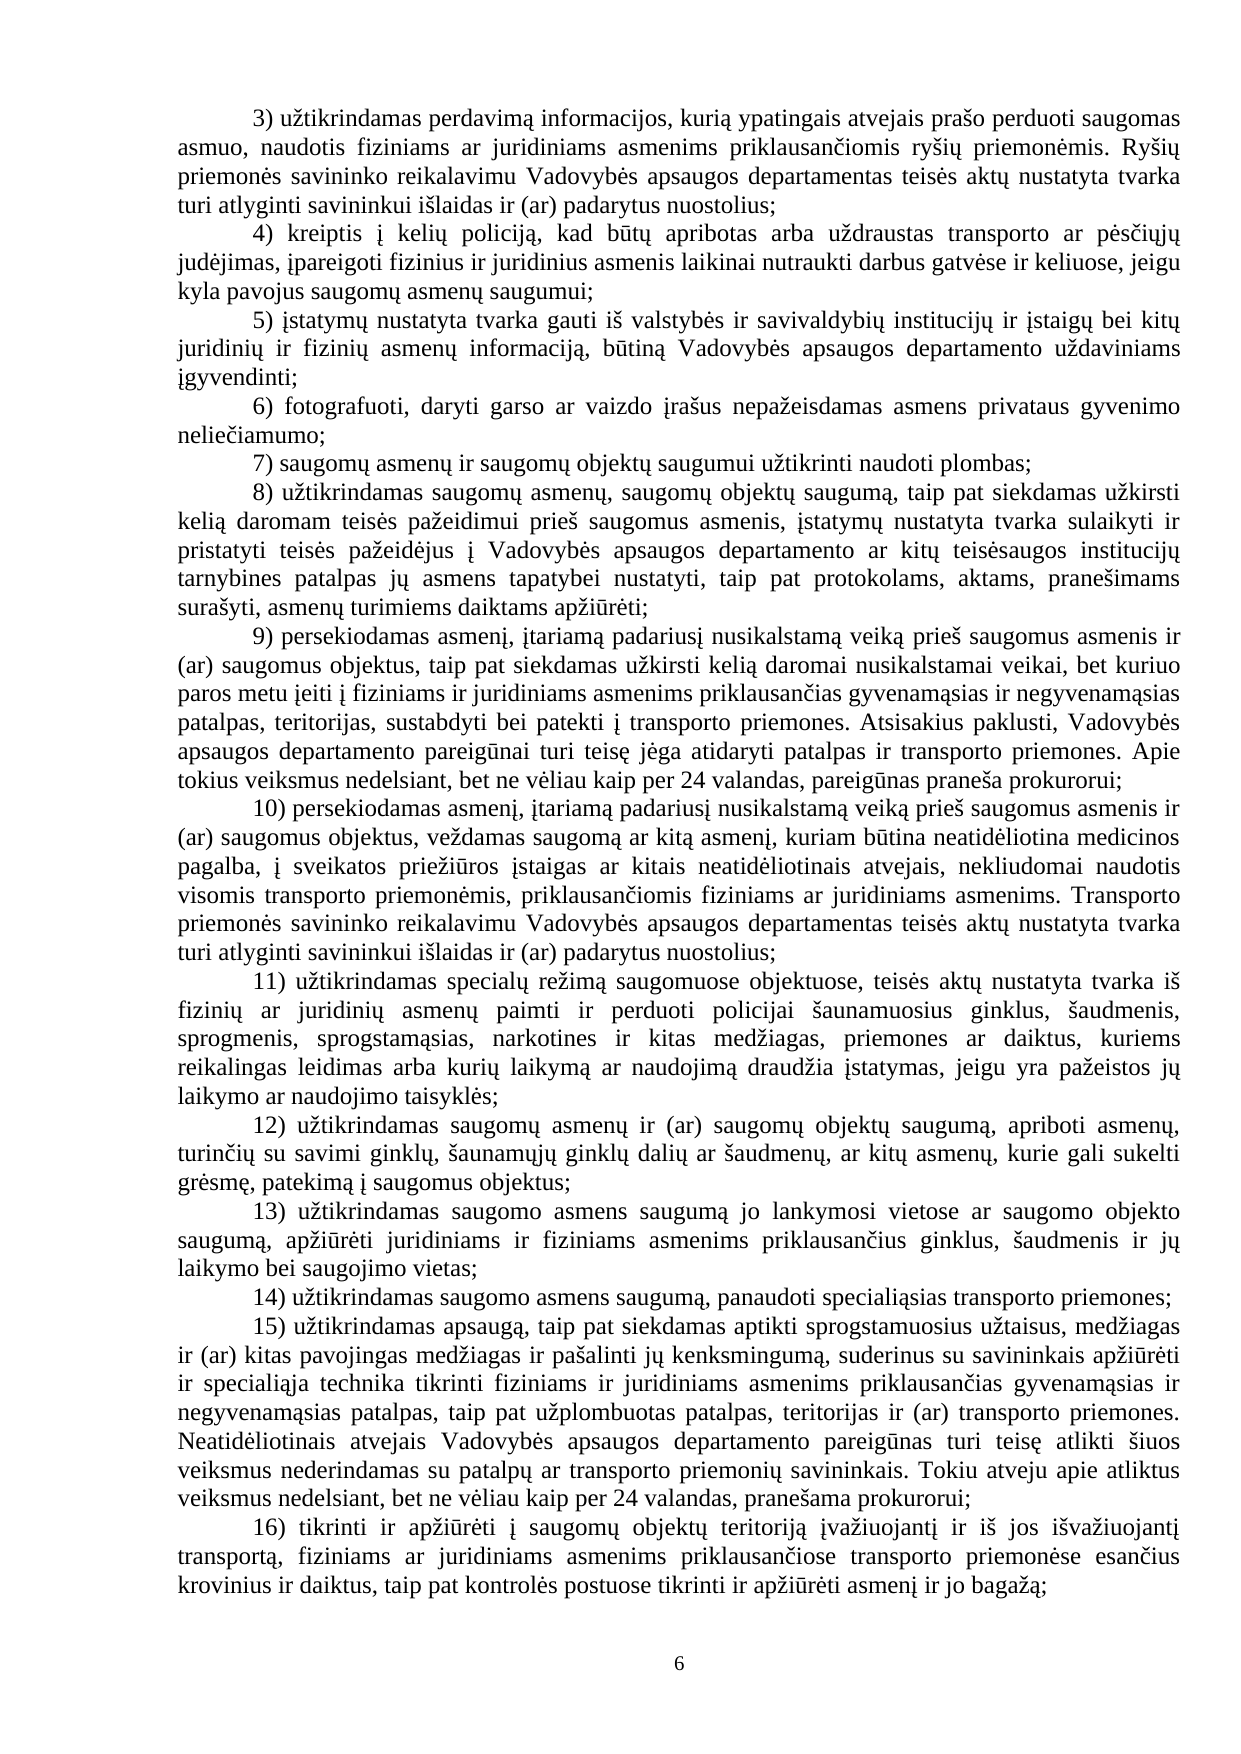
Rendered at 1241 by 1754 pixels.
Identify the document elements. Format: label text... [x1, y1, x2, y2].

text 4) kreiptis į kelių policiją, kad būtų apribotas arba uždraustas transporto ar pėsčiųjų judėjimas, įpareigoti fizinius ir juridinius asmenis laikinai nutraukti darbus gatvėse ir keliuose, jeigu kyla pavojus saugomų asmenų saugumui; [177, 218, 1181, 305]
text 12) užtikrindamas saugomų asmenų ir (ar) saugomų objektų saugumą, apriboti asmenų, turinčių su savimi ginklų, šaunamųjų ginklų dalių ar šaudmenų, ar kitų asmenų, kurie gali sukelti grėsmę, patekimą į saugomus objektus; [177, 1110, 1181, 1196]
text 7) saugomų asmenų ir saugomų objektų saugumui užtikrinti naudoti plombas; [177, 448, 1181, 477]
text 5) įstatymų nustatyta tvarka gauti iš valstybės ir savivaldybių institucijų ir įstaigų bei kitų juridinių ir fizinių asmenų informaciją, būtiną Vadovybės apsaugos departamento uždaviniams įgyvendinti; [177, 305, 1181, 391]
text 10) persekiodamas asmenį, įtariamą padariusį nusikalstamą veiką prieš saugomus asmenis ir (ar) saugomus objektus, veždamas saugomą ar kitą asmenį, kuriam būtina neatidėliotina medicinos pagalba, į sveikatos priežiūros įstaigas ar kitais neatidėliotinais atvejais, nekliudomai naudotis visomis transporto priemonėmis, priklausančiomis fiziniams ar juridiniams asmenims. Transporto priemonės savininko reikalavimu Vadovybės apsaugos departamentas teisės aktų nustatyta tvarka turi atlyginti savininkui išlaidas ir (ar) padarytus nuostolius; [177, 793, 1181, 966]
text 13) užtikrindamas saugomo asmens saugumą jo lankymosi vietose ar saugomo objekto saugumą, apžiūrėti juridiniams ir fiziniams asmenims priklausančius ginklus, šaudmenis ir jų laikymo bei saugojimo vietas; [177, 1196, 1181, 1282]
text 6) fotografuoti, daryti garso ar vaizdo įrašus nepažeisdamas asmens privataus gyvenimo neliečiamumo; [177, 391, 1181, 448]
text 16) tikrinti ir apžiūrėti į saugomų objektų teritoriją įvažiuojantį ir iš jos išvažiuojantį transportą, fiziniams ar juridiniams asmenims priklausančiose transporto priemonėse esančius krovinius ir daiktus, taip pat kontrolės postuose tikrinti ir apžiūrėti asmenį ir jo bagažą; [177, 1512, 1181, 1598]
text 9) persekiodamas asmenį, įtariamą padariusį nusikalstamą veiką prieš saugomus asmenis ir (ar) saugomus objektus, taip pat siekdamas užkirsti kelią daromai nusikalstamai veikai, bet kuriuo paros metu įeiti į fiziniams ir juridiniams asmenims priklausančias gyvenamąsias ir negyvenamąsias patalpas, teritorijas, sustabdyti bei patekti į transporto priemones. Atsisakius paklusti, Vadovybės apsaugos departamento pareigūnai turi teisę jėga atidaryti patalpas ir transporto priemones. Apie tokius veiksmus nedelsiant, bet ne vėliau kaip per 24 valandas, pareigūnas praneša prokurorui; [177, 621, 1181, 793]
text 8) užtikrindamas saugomų asmenų, saugomų objektų saugumą, taip pat siekdamas užkirsti kelią daromam teisės pažeidimui prieš saugomus asmenis, įstatymų nustatyta tvarka sulaikyti ir pristatyti teisės pažeidėjus į Vadovybės apsaugos departamento ar kitų teisėsaugos institucijų tarnybines patalpas jų asmens tapatybei nustatyti, taip pat protokolams, aktams, pranešimams surašyti, asmenų turimiems daiktams apžiūrėti; [177, 477, 1181, 621]
text 11) užtikrindamas specialų režimą saugomuose objektuose, teisės aktų nustatyta tvarka iš fizinių ar juridinių asmenų paimti ir perduoti policijai šaunamuosius ginklus, šaudmenis, sprogmenis, sprogstamąsias, narkotines ir kitas medžiagas, priemones ar daiktus, kuriems reikalingas leidimas arba kurių laikymą ar naudojimą draudžia įstatymas, jeigu yra pažeistos jų laikymo ar naudojimo taisyklės; [177, 966, 1181, 1110]
text 15) užtikrindamas apsaugą, taip pat siekdamas aptikti sprogstamuosius užtaisus, medžiagas ir (ar) kitas pavojingas medžiagas ir pašalinti jų kenksmingumą, suderinus su savininkais apžiūrėti ir specialiąja technika tikrinti fiziniams ir juridiniams asmenims priklausančias gyvenamąsias ir negyvenamąsias patalpas, taip pat užplombuotas patalpas, teritorijas ir (ar) transporto priemones. Neatidėliotinais atvejais Vadovybės apsaugos departamento pareigūnas turi teisę atlikti šiuos veiksmus nederindamas su patalpų ar transporto priemonių savininkais. Tokiu atveju apie atliktus veiksmus nedelsiant, bet ne vėliau kaip per 24 valandas, pranešama prokurorui; [177, 1311, 1181, 1512]
text 14) užtikrindamas saugomo asmens saugumą, panaudoti specialiąsias transporto priemones; [177, 1282, 1181, 1311]
text 3) užtikrindamas perdavimą informacijos, kurią ypatingais atvejais prašo perduoti saugomas asmuo, naudotis fiziniams ar juridiniams asmenims priklausančiomis ryšių priemonėmis. Ryšių priemonės savininko reikalavimu Vadovybės apsaugos departamentas teisės aktų nustatyta tvarka turi atlyginti savininkui išlaidas ir (ar) padarytus nuostolius; [177, 103, 1181, 218]
